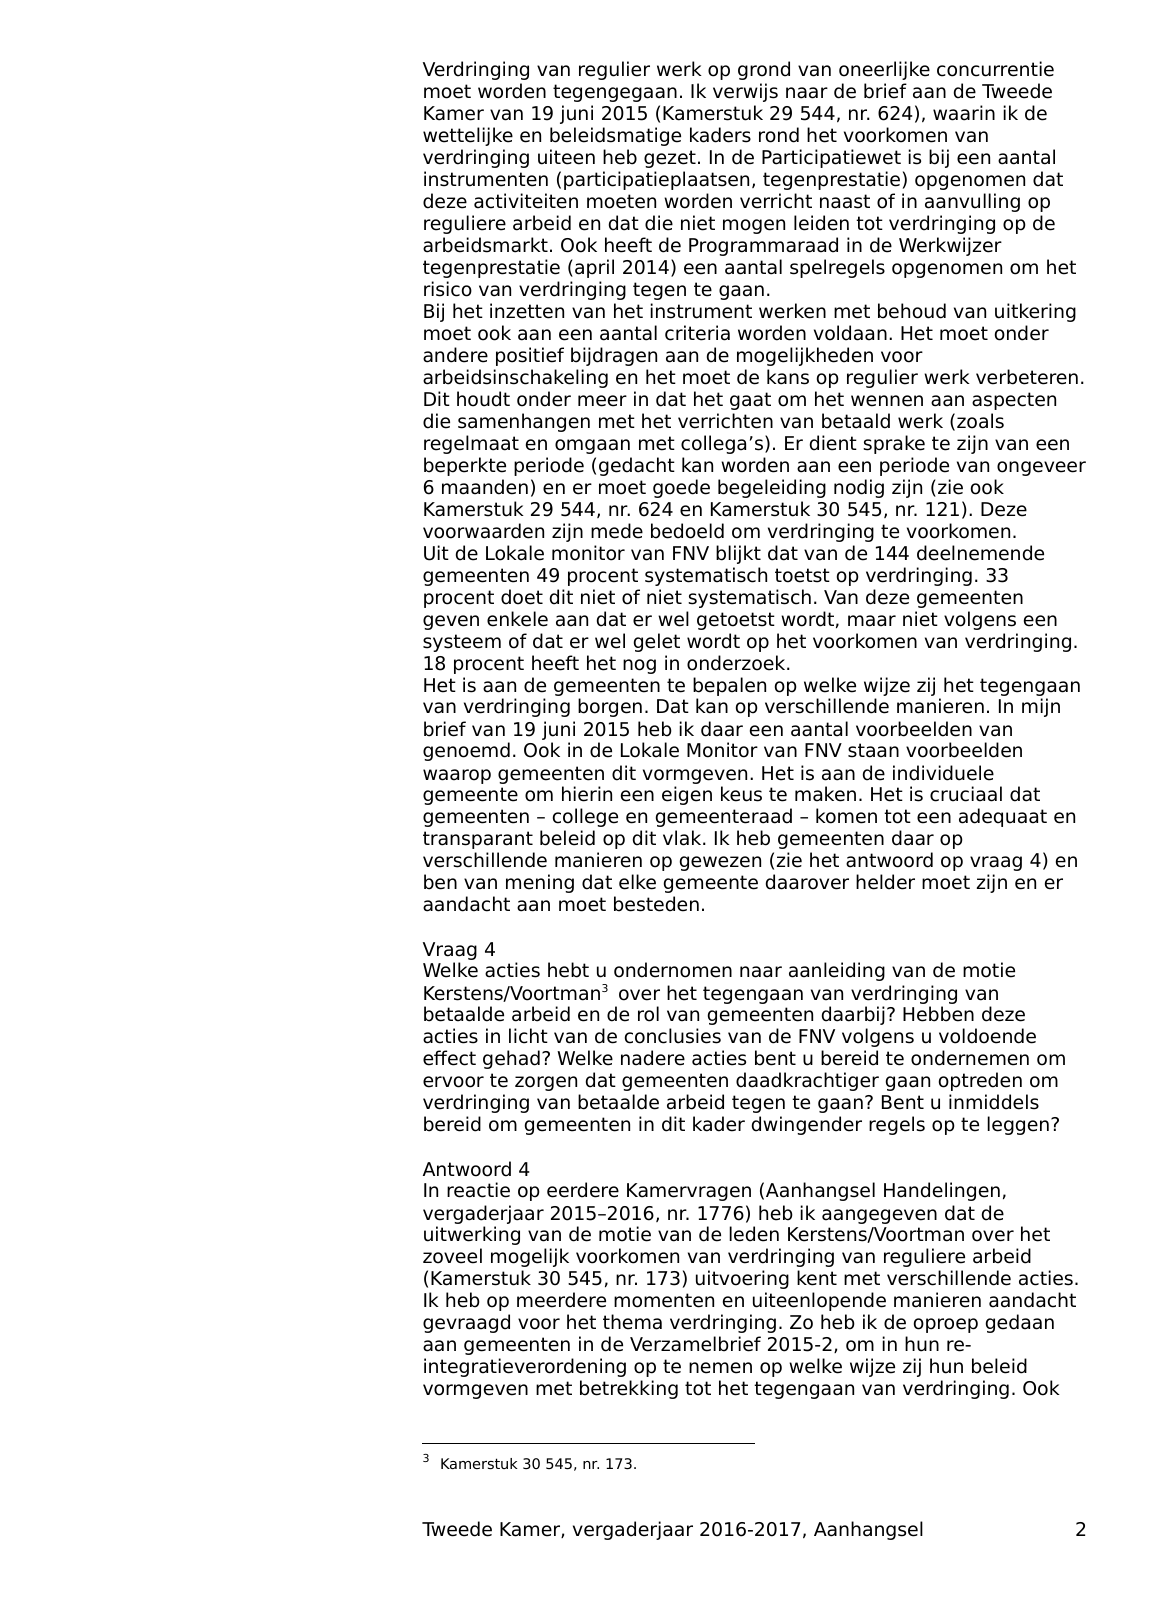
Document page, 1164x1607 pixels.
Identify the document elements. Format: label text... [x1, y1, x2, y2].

text Vraag 4 [422, 938, 1087, 960]
text Kamerstuk 30 545, nr. 173. [422, 1452, 1087, 1474]
text Het is aan de gemeenten te bepalen op welke wijze zij het tegengaan van verdringing borgen. Dat kan op verschillende manieren. In mijn brief van 19 juni 2015 heb ik daar een aantal voorbeelden van genoemd. Ook in de Lokale Monitor van FNV staan voorbeelden waarop gemeenten dit vormgeven. Het is aan de individuele gemeente om hierin een eigen keus te maken. Het is cruciaal dat gemeenten – college en gemeenteraad – komen tot een adequaat en transparant beleid op dit vlak. Ik heb gemeenten daar op verschillende manieren op gewezen (zie het antwoord op vraag 4) en ben van mening dat elke gemeente daarover helder moet zijn en er aandacht aan moet besteden. [422, 674, 1087, 916]
text In reactie op eerdere Kamervragen (Aanhangsel Handelingen, vergaderjaar 2015–2016, nr. 1776) heb ik aangegeven dat de uitwerking van de motie van de leden Kerstens/Voortman over het zoveel mogelijk voorkomen van verdringing van reguliere arbeid (Kamerstuk 30 545, nr. 173) uitvoering kent met verschillende acties. Ik heb op meerdere momenten en uiteenlopende manieren aandacht gevraagd voor het thema verdringing. Zo heb ik de oproep gedaan aan gemeenten in de Verzamelbrief 2015-2, om in hun re-integratieverordening op te nemen op welke wijze zij hun beleid vormgeven met betrekking tot het tegengaan van verdringing. Ook [422, 1180, 1087, 1400]
text Verdringing van regulier werk op grond van oneerlijke concurrentie moet worden tegengegaan. Ik verwijs naar de brief aan de Tweede Kamer van 19 juni 2015 (Kamerstuk 29 544, nr. 624), waarin ik de wettelijke en beleidsmatige kaders rond het voorkomen van verdringing uiteen heb gezet. In de Participatiewet is bij een aantal instrumenten (participatieplaatsen, tegenprestatie) opgenomen dat deze activiteiten moeten worden verricht naast of in aanvulling op reguliere arbeid en dat die niet mogen leiden tot verdringing op de arbeidsmarkt. Ook heeft de Programmaraad in de Werkwijzer tegenprestatie (april 2014) een aantal spelregels opgenomen om het risico van verdringing tegen te gaan. [422, 59, 1087, 301]
text Uit de Lokale monitor van FNV blijkt dat van de 144 deelnemende gemeenten 49 procent systematisch toetst op verdringing. 33 procent doet dit niet of niet systematisch. Van deze gemeenten geven enkele aan dat er wel getoetst wordt, maar niet volgens een systeem of dat er wel gelet wordt op het voorkomen van verdringing. 18 procent heeft het nog in onderzoek. [422, 543, 1087, 674]
text Bij het inzetten van het instrument werken met behoud van uitkering moet ook aan een aantal criteria worden voldaan. Het moet onder andere positief bijdragen aan de mogelijkheden voor arbeidsinschakeling en het moet de kans op regulier werk verbeteren. Dit houdt onder meer in dat het gaat om het wennen aan aspecten die samenhangen met het verrichten van betaald werk (zoals regelmaat en omgaan met collega’s). Er dient sprake te zijn van een beperkte periode (gedacht kan worden aan een periode van ongeveer 6 maanden) en er moet goede begeleiding nodig zijn (zie ook Kamerstuk 29 544, nr. 624 en Kamerstuk 30 545, nr. 121). Deze voorwaarden zijn mede bedoeld om verdringing te voorkomen. [422, 301, 1087, 543]
text Antwoord 4 [422, 1158, 1087, 1180]
text Welke acties hebt u ondernomen naar aanleiding van de motie Kerstens/Voortman over het tegengaan van verdringing van betaalde arbeid en de rol van gemeenten daarbij? Hebben deze acties in licht van de conclusies van de FNV volgens u voldoende effect gehad? Welke nadere acties bent u bereid te ondernemen om ervoor te zorgen dat gemeenten daadkrachtiger gaan optreden om verdringing van betaalde arbeid tegen te gaan? Bent u inmiddels bereid om gemeenten in dit kader dwingender regels op te leggen? [422, 960, 1087, 1136]
